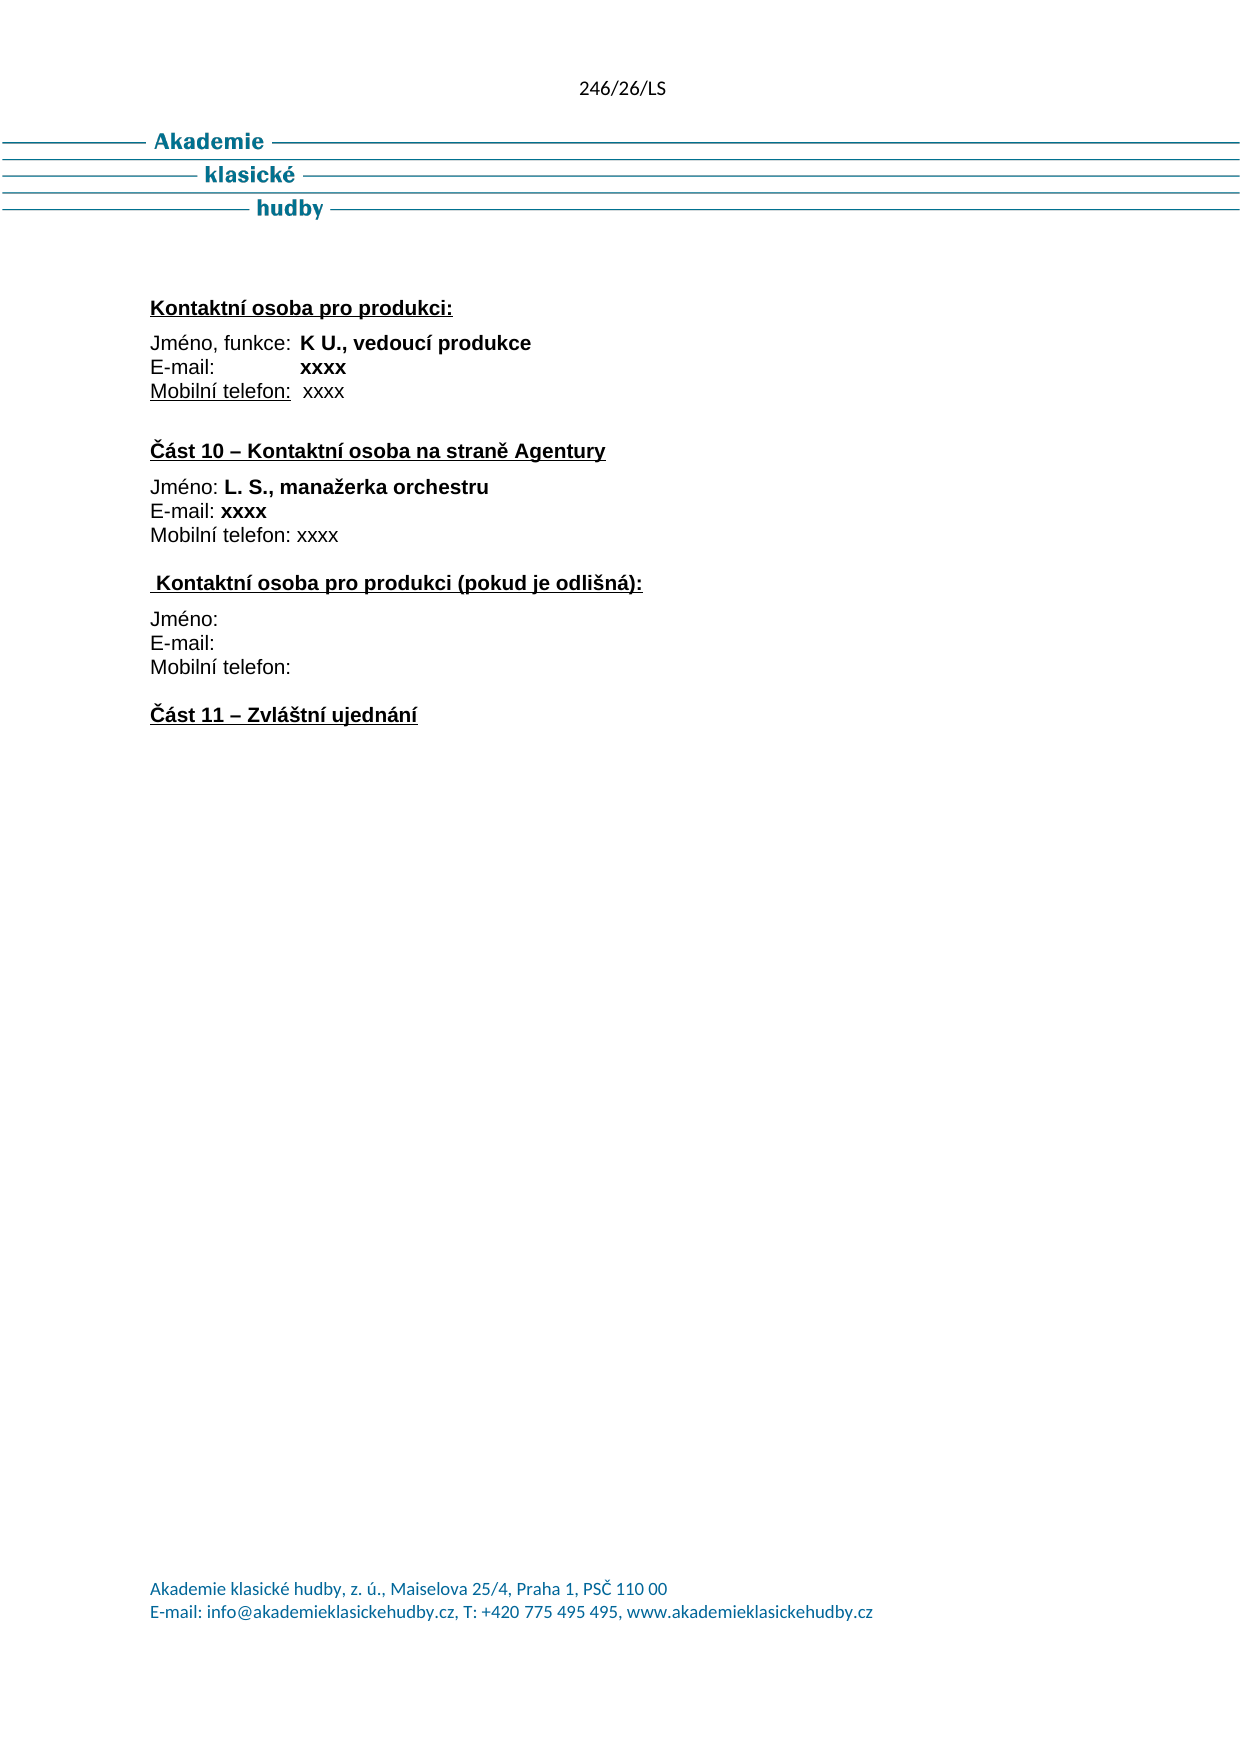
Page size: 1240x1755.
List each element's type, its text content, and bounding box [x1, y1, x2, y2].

text Mobilní telefon: xxxx [150, 379, 1089, 403]
text E-mail: [150, 631, 1089, 655]
text Kontaktní osoba pro produkci (pokud je odlišná): [150, 571, 1089, 595]
text Mobilní telefon: [150, 655, 1089, 679]
text E-mail: xxxx [150, 355, 1089, 379]
text E-mail: xxxx [150, 499, 1089, 523]
text Část 11 – Zvláštní ujednání [150, 703, 1089, 727]
text Jméno: L. S., manažerka orchestru [150, 475, 1089, 499]
text Část 10 – Kontaktní osoba na straně Agentury [150, 439, 1089, 463]
text Kontaktní osoba pro produkci: [150, 295, 1089, 319]
text Mobilní telefon: xxxx [150, 523, 1089, 547]
text Jméno, funkce: K U., vedoucí produkce [150, 331, 1089, 355]
text Jméno: [150, 607, 1089, 631]
